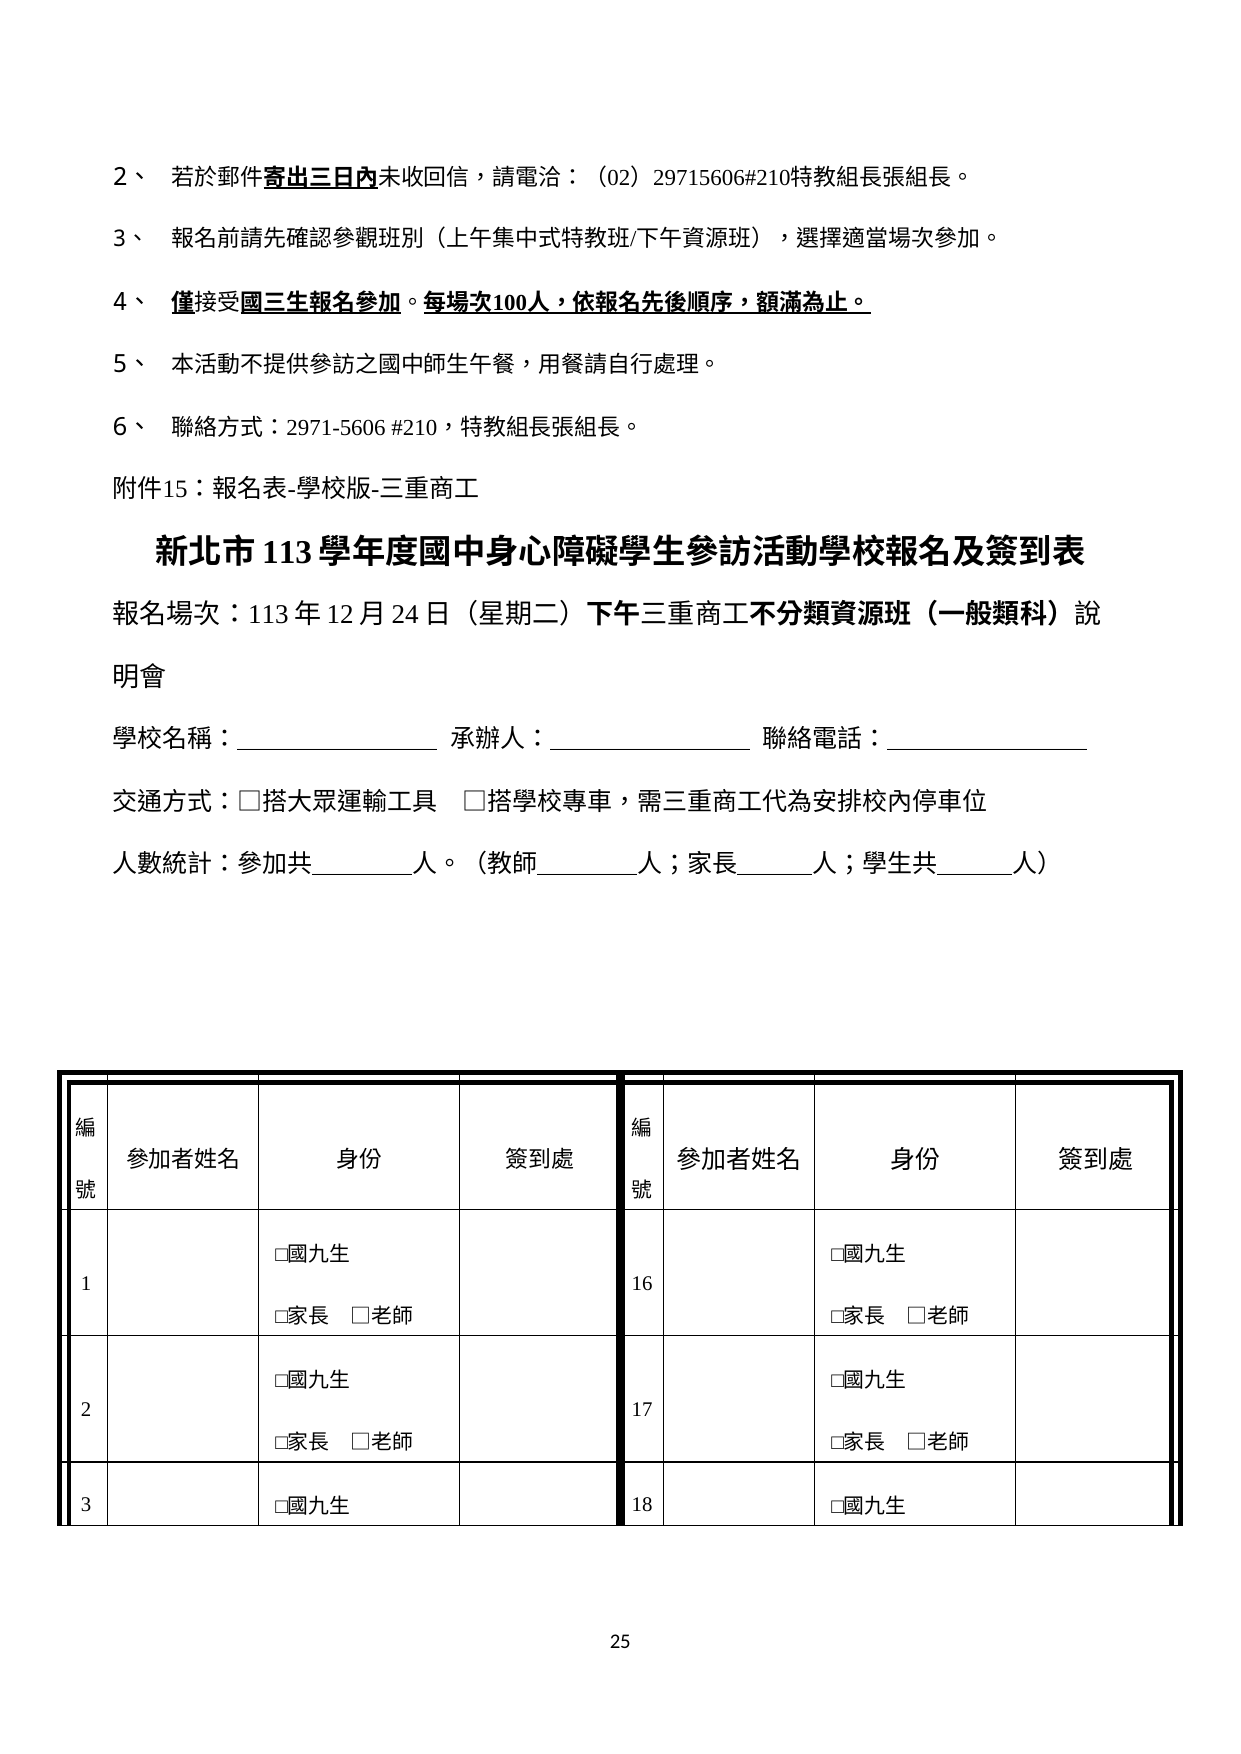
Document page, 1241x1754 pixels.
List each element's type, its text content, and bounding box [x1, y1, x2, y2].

table_cell [664, 1336, 814, 1461]
table_header 參加者姓名 [664, 1085, 814, 1209]
table_cell [1016, 1210, 1169, 1335]
text 學校名稱：＿＿＿＿＿＿＿＿ 承辦人：＿＿＿＿＿＿＿＿ 聯絡電話：＿＿＿＿＿＿＿＿ [112, 695, 1128, 758]
table_header 編號 [625, 1085, 663, 1209]
table_cell [108, 1336, 258, 1461]
table_cell 1 [71, 1210, 107, 1335]
list 本活動不提供參訪之國中師生午餐，用餐請自行處理。 [112, 320, 1128, 383]
table_cell [108, 1463, 258, 1525]
table_cell [1016, 1336, 1169, 1461]
table_cell [460, 1463, 616, 1525]
table_cell □國九生 □家長 □老師 [815, 1336, 1015, 1461]
table_cell 18 [625, 1463, 663, 1525]
table_header [460, 1075, 616, 1080]
text 新北市113學年度國中身心障礙學生參訪活動學校報名及簽到表 [112, 508, 1128, 570]
list 若於郵件寄出三日內未收回信，請電洽：（02）29715606#210特教組長張組長。 [112, 133, 1128, 195]
table_cell □國九生 □家長 □老師 [259, 1336, 459, 1461]
table_header [259, 1075, 459, 1080]
table_header 身份 [259, 1085, 459, 1209]
text 報名場次：113年12月24日（星期二）下午三重商工不分類資源班（一般類科）說明會 [112, 570, 1128, 695]
table_cell 3 [71, 1463, 107, 1525]
table_cell □國九生 [815, 1463, 1015, 1525]
list 報名前請先確認參觀班別（上午集中式特教班/下午資源班），選擇適當場次參加。 [112, 195, 1128, 258]
table_header [108, 1075, 258, 1080]
list 僅接受國三生報名參加。每場次100人，依報名先後順序，額滿為止。 [112, 258, 1128, 320]
table_header 簽到處 [1016, 1075, 1176, 1209]
table_cell [460, 1210, 616, 1335]
table_header 身份 [815, 1085, 1015, 1209]
text 交通方式：□搭大眾運輸工具 □搭學校專車，需三重商工代為安排校內停車位 [112, 758, 1128, 820]
table_header 編號 [64, 1075, 107, 1209]
table_cell [664, 1210, 814, 1335]
table_cell [1016, 1463, 1169, 1525]
table_cell 16 [625, 1210, 663, 1335]
table_header [664, 1075, 814, 1080]
text 人數統計：參加共＿＿＿＿人。（教師＿＿＿＿人；家長＿＿＿人；學生共＿＿＿人） [112, 820, 1128, 883]
table_cell □國九生 □家長 □老師 [259, 1210, 459, 1335]
table_header [815, 1075, 1015, 1080]
table_cell 17 [625, 1336, 663, 1461]
table_cell □國九生 □家長 □老師 [815, 1210, 1015, 1335]
table_cell □國九生 [259, 1463, 459, 1525]
table_header [625, 1075, 663, 1080]
list 聯絡方式：2971-5606 #210，特教組長張組長。 [112, 383, 1128, 445]
table_cell [460, 1336, 616, 1461]
table_header 簽到處 [460, 1085, 616, 1209]
table_cell 2 [71, 1336, 107, 1461]
table_header 參加者姓名 [108, 1085, 258, 1209]
table_cell [108, 1210, 258, 1335]
table_cell [664, 1463, 814, 1525]
text 附件15：報名表-學校版-三重商工 [112, 445, 1128, 508]
